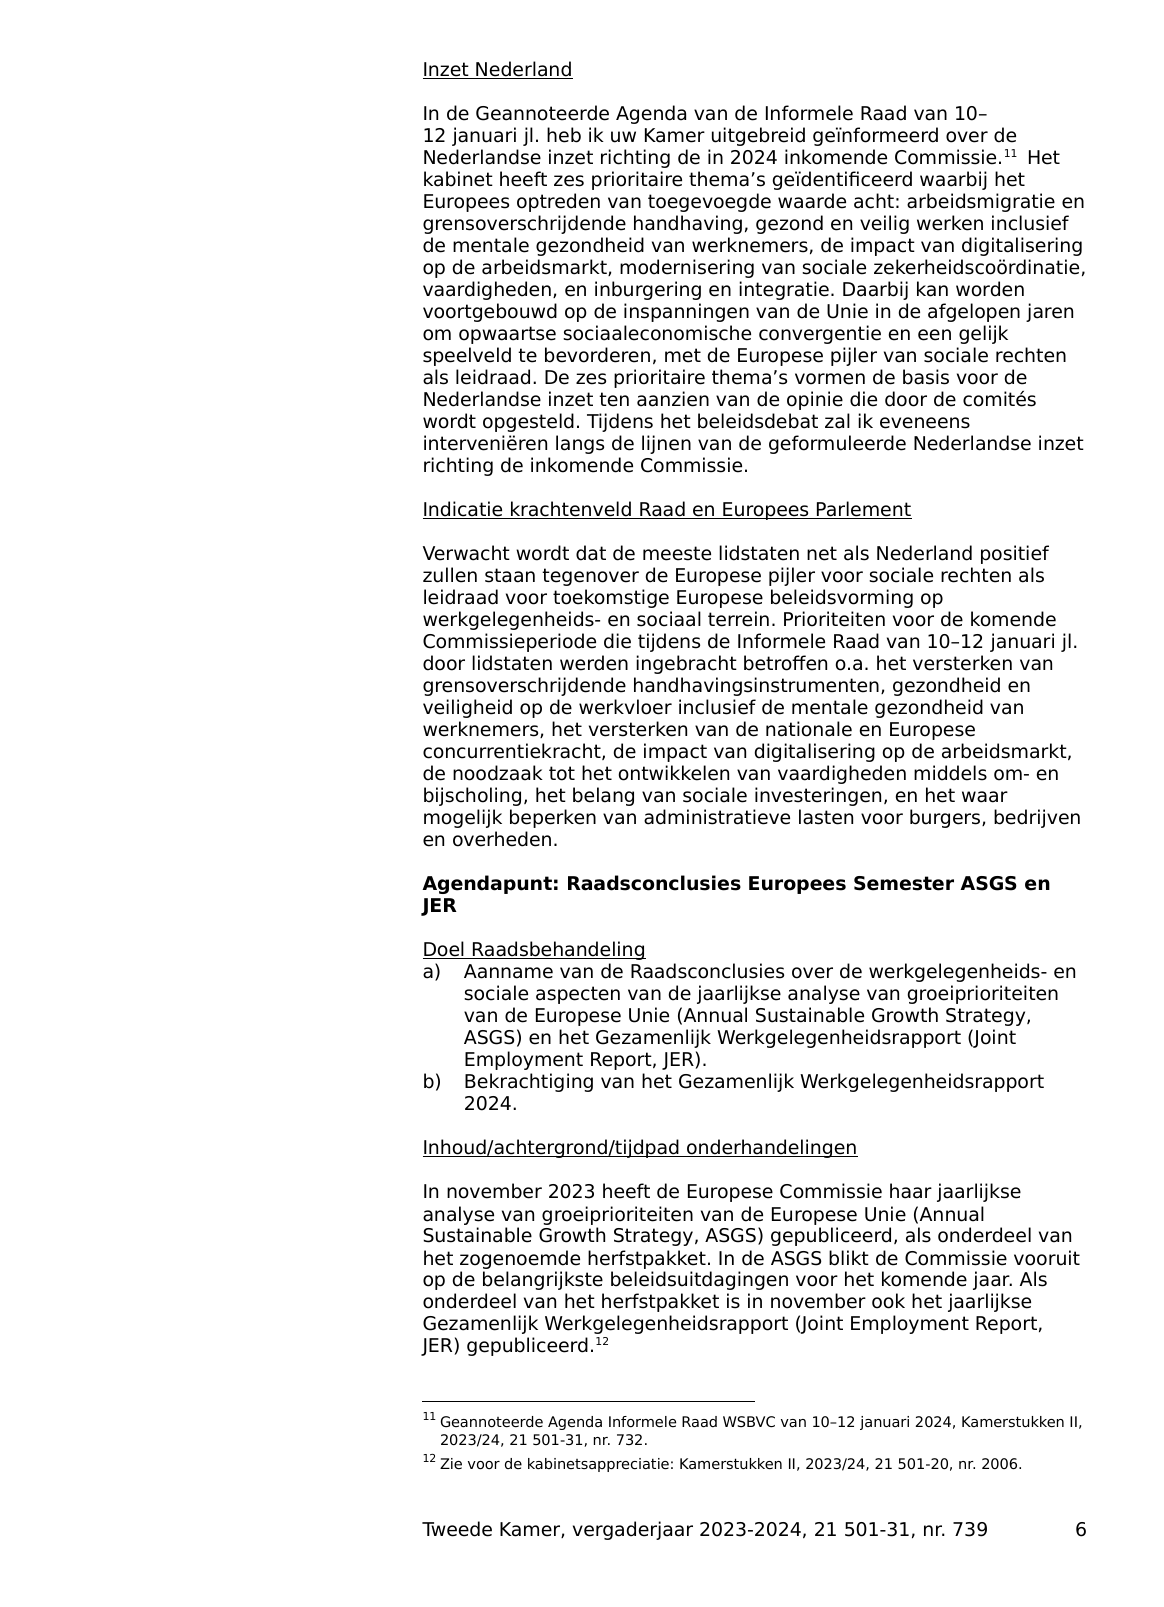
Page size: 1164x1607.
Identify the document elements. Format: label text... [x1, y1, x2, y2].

text Geannoteerde Agenda Informele Raad WSBVC van 10–12 januari 2024, Kamerstukken II, 2023/24, 21 501-31, nr. 732. [422, 1410, 1087, 1449]
subtitle Doel Raadsbehandeling [422, 939, 1087, 961]
text Zie voor de kabinetsappreciatie: Kamerstukken II, 2023/24, 21 501-20, nr. 2006. [422, 1452, 1087, 1474]
subtitle Inzet Nederland [422, 59, 1087, 81]
subtitle Indicatie krachtenveld Raad en Europees Parlement [422, 499, 1087, 521]
text Verwacht wordt dat de meeste lidstaten net als Nederland positief zullen staan tegenover de Europese pijler voor sociale rechten als leidraad voor toekomstige Europese beleidsvorming op werkgelegenheids- en sociaal terrein. Prioriteiten voor de komende Commissieperiode die tijdens de Informele Raad van 10–12 januari jl. door lidstaten werden ingebracht betroffen o.a. het versterken van grensoverschrijdende handhavingsinstrumenten, gezondheid en veiligheid op de werkvloer inclusief de mentale gezondheid van werknemers, het versterken van de nationale en Europese concurrentiekracht, de impact van digitalisering op de arbeidsmarkt, de noodzaak tot het ontwikkelen van vaardigheden middels om- en bijscholing, het belang van sociale investeringen, en het waar mogelijk beperken van administratieve lasten voor burgers, bedrijven en overheden. [422, 543, 1087, 851]
text In de Geannoteerde Agenda van de Informele Raad van 10–12 januari jl. heb ik uw Kamer uitgebreid geïnformeerd over de Nederlandse inzet richting de in 2024 inkomende Commissie. Het kabinet heeft zes prioritaire thema’s geïdentificeerd waarbij het Europees optreden van toegevoegde waarde acht: arbeidsmigratie en grensoverschrijdende handhaving, gezond en veilig werken inclusief de mentale gezondheid van werknemers, de impact van digitalisering op de arbeidsmarkt, modernisering van sociale zekerheidscoördinatie, vaardigheden, en inburgering en integratie. Daarbij kan worden voortgebouwd op de inspanningen van de Unie in de afgelopen jaren om opwaartse sociaaleconomische convergentie en een gelijk speelveld te bevorderen, met de Europese pijler van sociale rechten als leidraad. De zes prioritaire thema’s vormen de basis voor de Nederlandse inzet ten aanzien van de opinie die door de comités wordt opgesteld. Tijdens het beleidsdebat zal ik eveneens interveniëren langs de lijnen van de geformuleerde Nederlandse inzet richting de inkomende Commissie. [422, 103, 1087, 477]
text a) Aanname van de Raadsconclusies over de werkgelegenheids- en sociale aspecten van de jaarlijkse analyse van groeiprioriteiten van de Europese Unie (Annual Sustainable Growth Strategy, ASGS) en het Gezamenlijk Werkgelegenheidsrapport (Joint Employment Report, JER). [422, 961, 1087, 1071]
text b) Bekrachtiging van het Gezamenlijk Werkgelegenheidsrapport 2024. [422, 1071, 1087, 1115]
text In november 2023 heeft de Europese Commissie haar jaarlijkse analyse van groeiprioriteiten van de Europese Unie (Annual Sustainable Growth Strategy, ASGS) gepubliceerd, als onderdeel van het zogenoemde herfstpakket. In de ASGS blikt de Commissie vooruit op de belangrijkste beleidsuitdagingen voor het komende jaar. Als onderdeel van het herfstpakket is in november ook het jaarlijkse Gezamenlijk Werkgelegenheidsrapport (Joint Employment Report, JER) gepubliceerd. [422, 1181, 1087, 1357]
subtitle Inhoud/achtergrond/tijdpad onderhandelingen [422, 1137, 1087, 1159]
subtitle Agendapunt: Raadsconclusies Europees Semester ASGS en JER [422, 873, 1087, 917]
